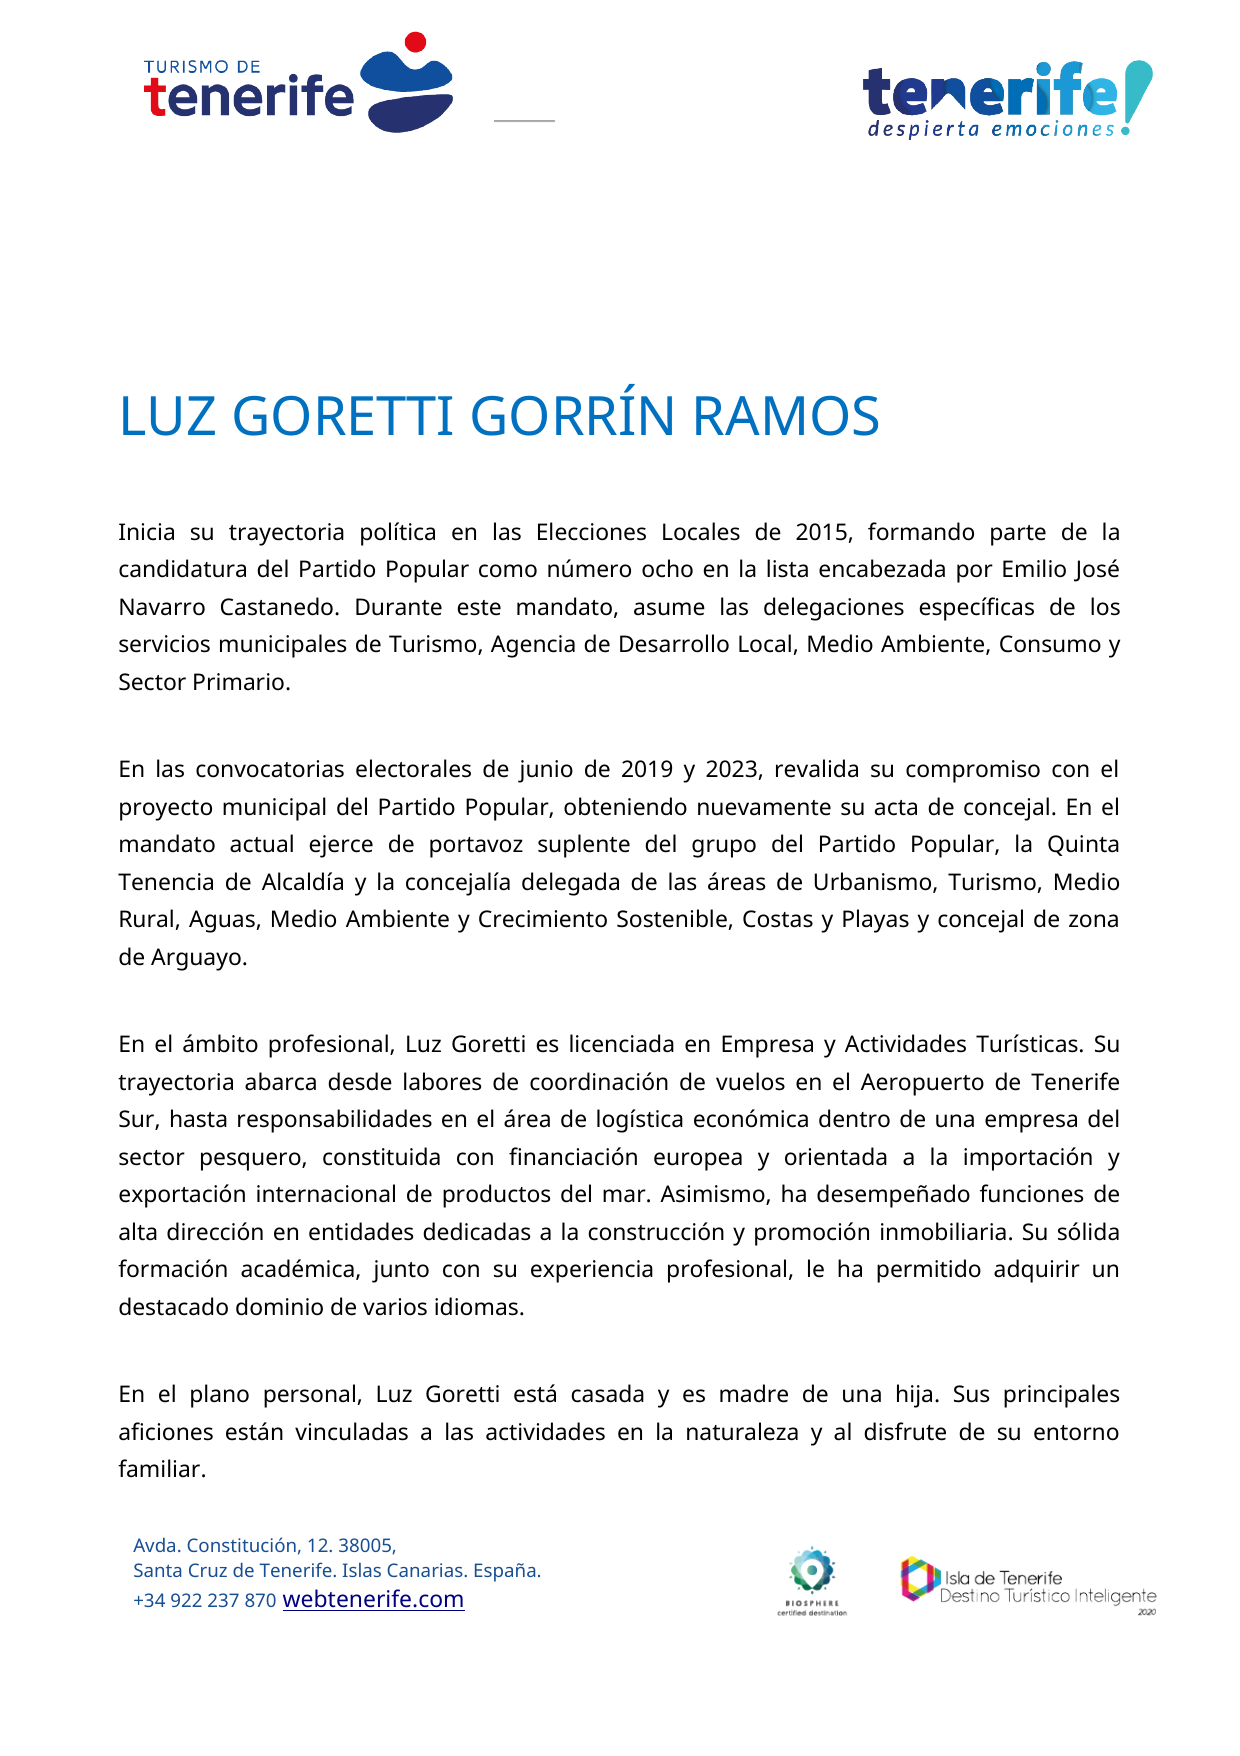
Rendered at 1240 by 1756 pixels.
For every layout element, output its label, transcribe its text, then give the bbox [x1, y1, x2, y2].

text En las convocatorias electorales de junio de 2019 y 2023, revalida su compromiso con el proyecto municipal del Partido Popular, obteniendo nuevamente su acta de concejal. En el mandato actual ejerce de portavoz suplente del grupo del Partido Popular, la Quinta Tenencia de Alcaldía y la concejalía delegada de las áreas de Urbanismo, Turismo, Medio Rural, Aguas, Medio Ambiente y Crecimiento Sostenible, Costas y Playas y concejal de zona de Arguayo. [118, 753, 1121, 972]
text Inicia su trayectoria política en las Elecciones Locales de 2015, formando parte de la candidatura del Partido Popular como número ocho en la lista encabezada por Emilio José Navarro Castanedo. Durante este mandato, asume las delegaciones específicas de los servicios municipales de Turismo, Agencia de Desarrollo Local, Medio Ambiente, Consumo y Sector Primario. [118, 516, 1121, 697]
text En el plano personal, Luz Goretti está casada y es madre de una hija. Sus principales aficiones están vinculadas a las actividades en la naturaleza y al disfrute de su entorno familiar. [118, 1378, 1121, 1484]
text LUZ GORETTI GORRÍN RAMOS [118, 377, 1121, 451]
text En el ámbito profesional, Luz Goretti es licenciada en Empresa y Actividades Turísticas. Su trayectoria abarca desde labores de coordinación de vuelos en el Aeropuerto de Tenerife Sur, hasta responsabilidades en el área de logística económica dentro de una empresa del sector pesquero, constituida con financiación europea y orientada a la importación y exportación internacional de productos del mar. Asimismo, ha desempeñado funciones de alta dirección en entidades dedicadas a la construcción y promoción inmobiliaria. Su sólida formación académica, junto con su experiencia profesional, le ha permitido adquirir un destacado dominio de varios idiomas. [118, 1028, 1121, 1322]
